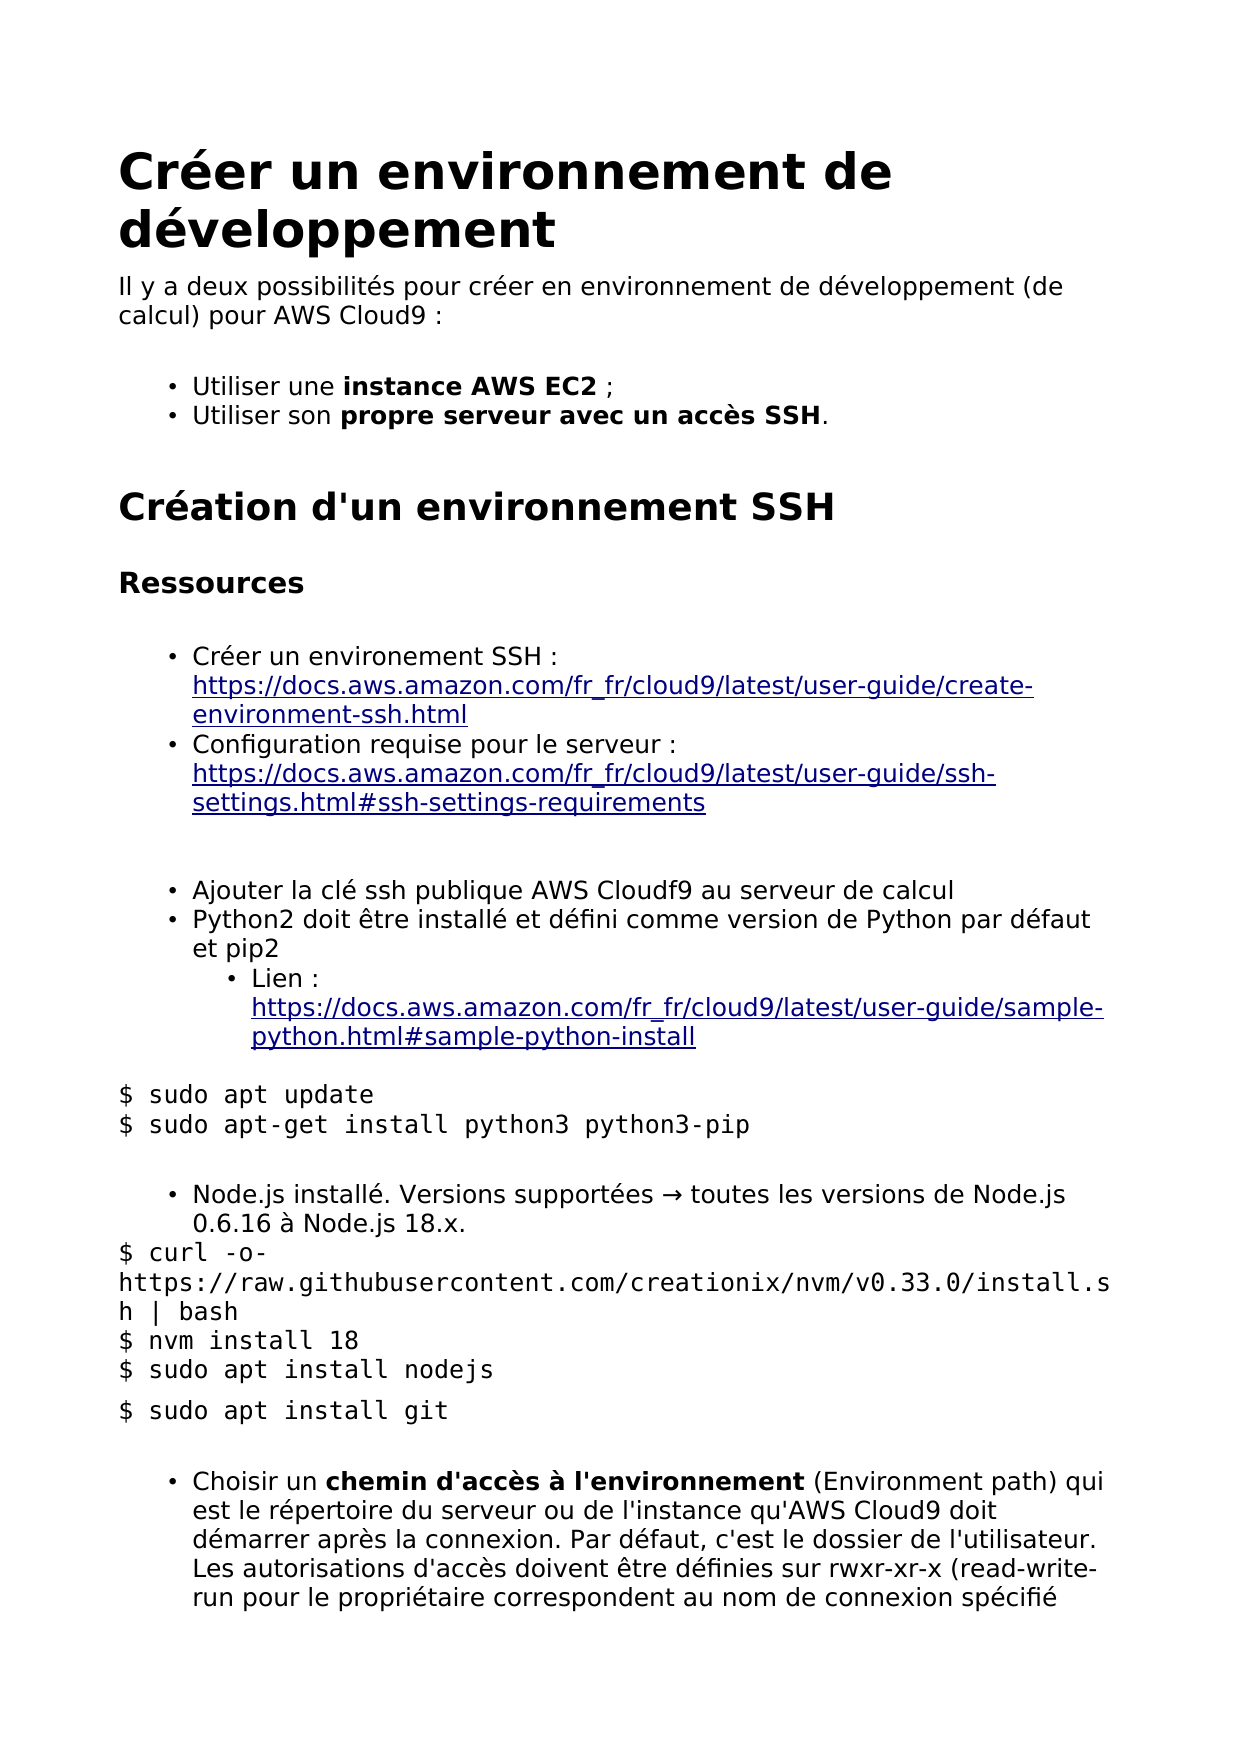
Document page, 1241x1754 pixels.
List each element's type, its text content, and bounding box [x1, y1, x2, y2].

list Configuration requise pour le serveur : https://docs.aws.amazon.com/fr_fr/cloud9/latest/user-guide/ssh-settings.html#ssh-settings-requirements [177, 730, 1122, 817]
subtitle Création d'un environnement SSH [118, 485, 1122, 529]
list Python2 doit être installé et défini comme version de Python par défaut et pip2 [177, 905, 1122, 964]
list Lien : https://docs.aws.amazon.com/fr_fr/cloud9/latest/user-guide/sample-python.html#sample-python-install [236, 964, 1122, 1051]
text $ sudo apt install git [118, 1396, 1122, 1425]
subtitle Ressources [118, 566, 1122, 600]
list Utiliser une instance AWS EC2 ; [177, 372, 1122, 402]
list Node.js installé. Versions supportées → toutes les versions de Node.js 0.6.16 à Node.js 18.x. [177, 1180, 1122, 1239]
list Créer un environement SSH : https://docs.aws.amazon.com/fr_fr/cloud9/latest/user-guide/create-environment-ssh.html [177, 642, 1122, 730]
text $ curl -o- https://raw.githubusercontent.com/creationix/nvm/v0.33.0/install.sh | bash $ nvm install 18 $ sudo apt install nodejs [118, 1239, 1122, 1384]
list Choisir un chemin d'accès à l'environnement (Environment path) qui est le répertoire du serveur ou de l'instance qu'AWS Cloud9 doit démarrer après la connexion. Par défaut, c'est le dossier de l'utilisateur. Les autorisations d'accès doivent être définies sur rwxr-xr-x (read-write-run pour le propriétaire correspondent au nom de connexion spécifié [177, 1467, 1122, 1612]
text Il y a deux possibilités pour créer en environnement de développement (de calcul) pour AWS Cloud9 : [118, 272, 1122, 330]
list Ajouter la clé ssh publique AWS Cloudf9 au serveur de calcul [177, 876, 1122, 905]
list Utiliser son propre serveur avec un accès SSH. [177, 402, 1122, 431]
text $ sudo apt update $ sudo apt-get install python3 python3-pip [118, 1081, 1122, 1139]
subtitle Créer un environnement de développement [118, 143, 1122, 259]
